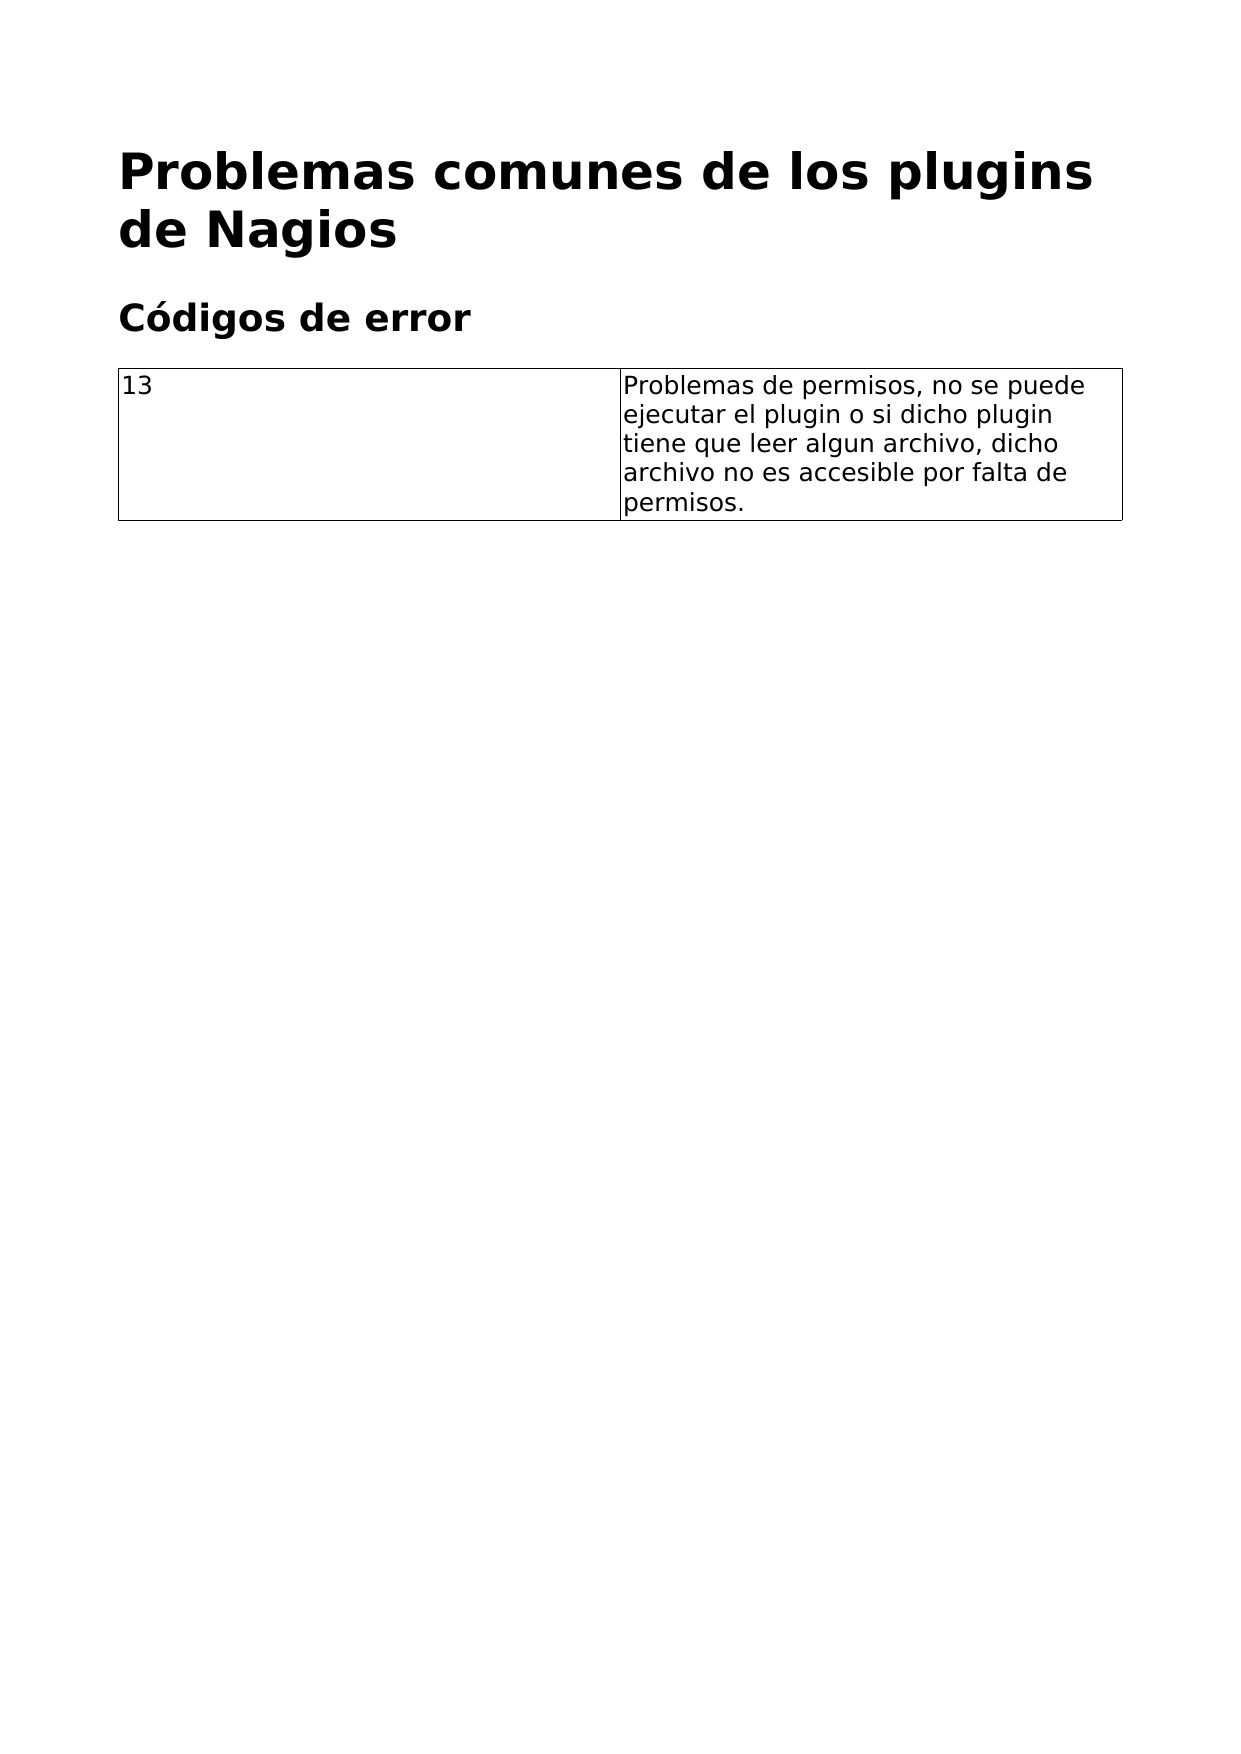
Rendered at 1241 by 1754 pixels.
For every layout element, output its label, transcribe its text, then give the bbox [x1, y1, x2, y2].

subtitle Códigos de error [118, 297, 1122, 341]
table_header Problemas de permisos, no se puede ejecutar el plugin o si dicho plugin tiene que leer algun archivo, dicho archivo no es accesible por falta de permisos. [621, 369, 1122, 520]
subtitle Problemas comunes de los plugins de Nagios [118, 143, 1122, 259]
table_header 13 [119, 369, 620, 520]
